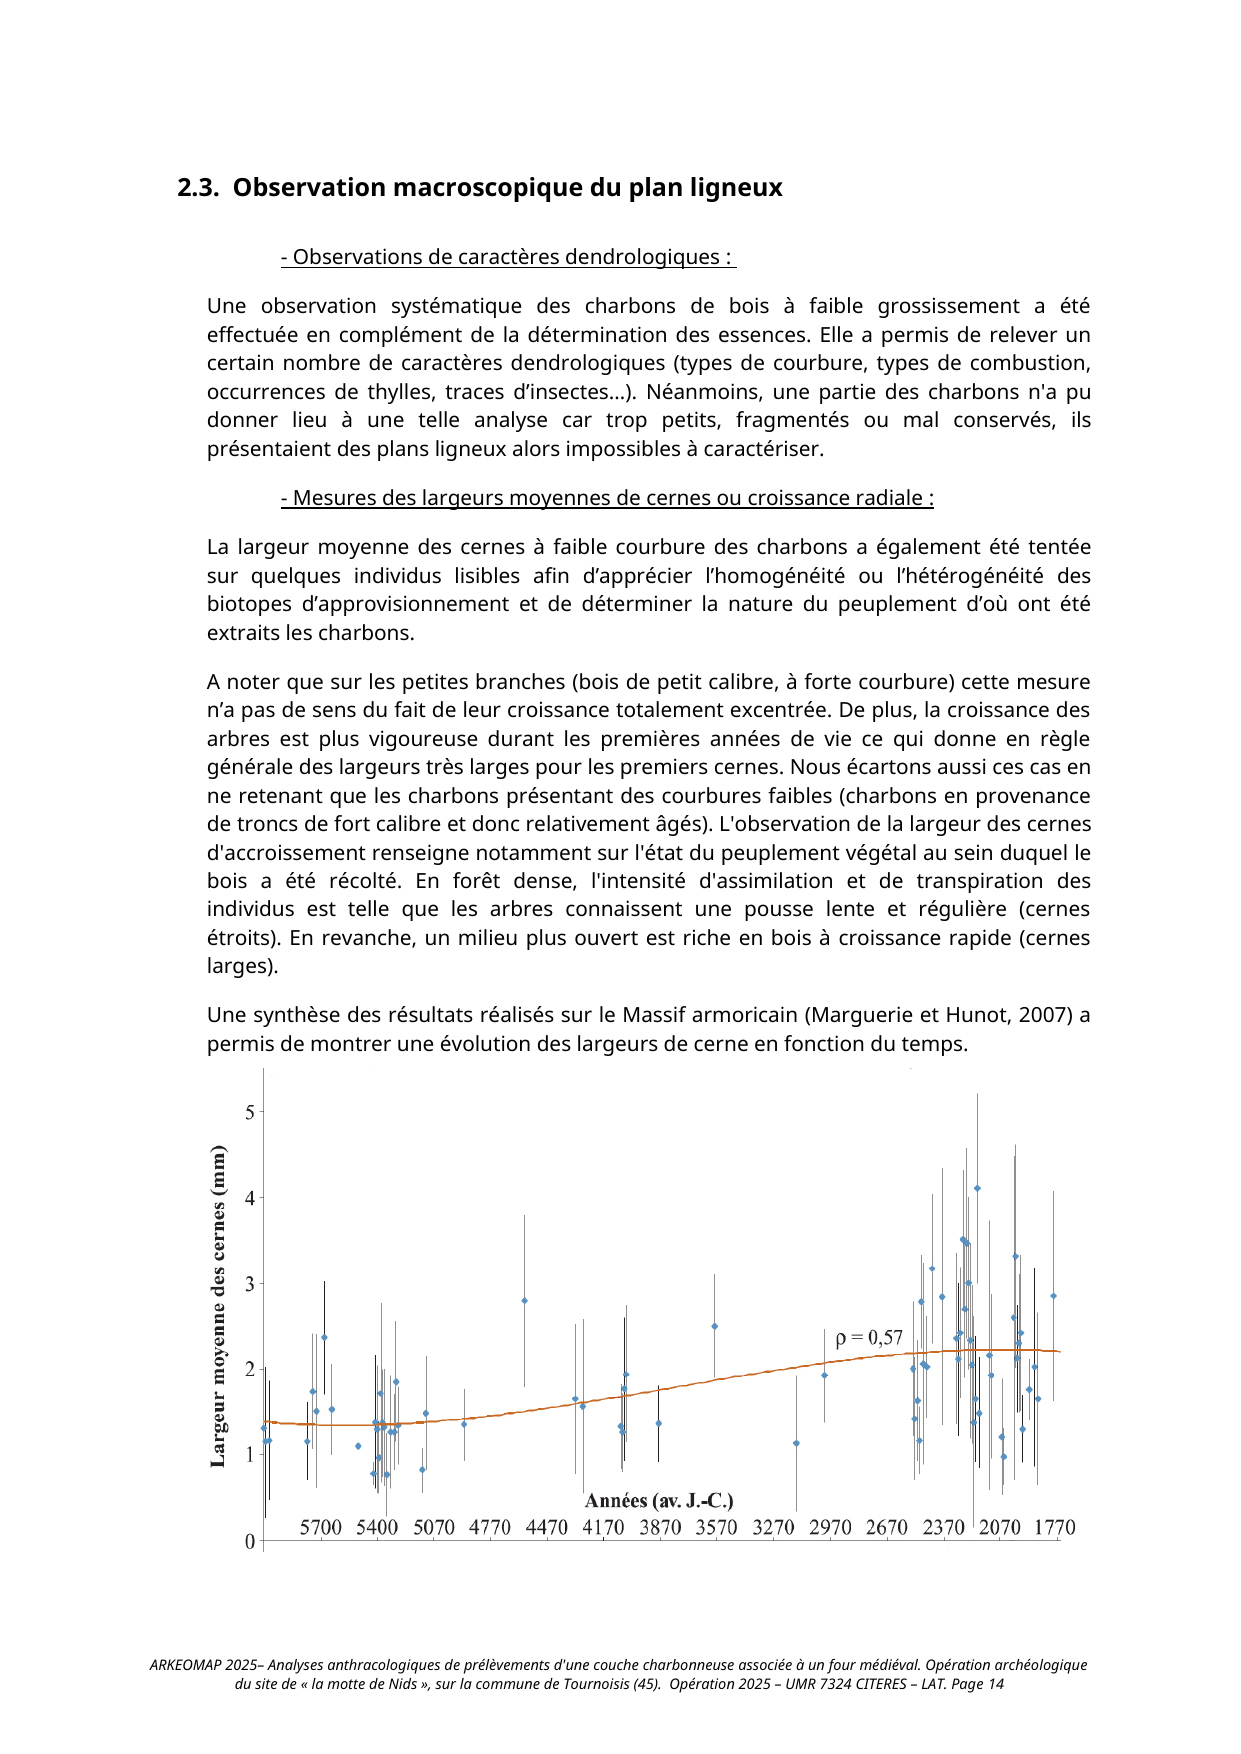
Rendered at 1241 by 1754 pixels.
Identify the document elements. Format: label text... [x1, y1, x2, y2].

text Une synthèse des résultats réalisés sur le Massif armoricain (Marguerie et Hunot, 2007) a permis de montrer une évolution des largeurs de cerne en fonction du temps. [207, 1001, 1092, 1057]
subtitle Observation macroscopique du plan ligneux [148, 169, 1092, 203]
text Une observation systématique des charbons de bois à faible grossissement a été effectuée en complément de la détermination des essences. Elle a permis de relever un certain nombre de caractères dendrologiques (types de courbure, types de combustion, occurrences de thylles, traces d’insectes…). Néanmoins, une partie des charbons n'a pu donner lieu à une telle analyse car trop petits, fragmentés ou mal conservés, ils présentaient des plans ligneux alors impossibles à caractériser. [207, 292, 1092, 462]
picture [206, 1068, 1077, 1552]
text - Observations de caractères dendrologiques : [207, 214, 1092, 271]
text La largeur moyenne des cernes à faible courbure des charbons a également été tentée sur quelques individus lisibles afin d’apprécier l’homogénéité ou l’hétérogénéité des biotopes d’approvisionnement et de déterminer la nature du peuplement d’où ont été extraits les charbons. [207, 532, 1092, 646]
text A noter que sur les petites branches (bois de petit calibre, à forte courbure) cette mesure n’a pas de sens du fait de leur croissance totalement excentrée. De plus, la croissance des arbres est plus vigoureuse durant les premières années de vie ce qui donne en règle générale des largeurs très larges pour les premiers cernes. Nous écartons aussi ces cas en ne retenant que les charbons présentant des courbures faibles (charbons en provenance de troncs de fort calibre et donc relativement âgés). L'observation de la largeur des cernes d'accroissement renseigne notamment sur l'état du peuplement végétal au sein duquel le bois a été récolté. En forêt dense, l'intensité d'assimilation et de transpiration des individus est telle que les arbres connaissent une pousse lente et régulière (cernes étroits). En revanche, un milieu plus ouvert est riche en bois à croissance rapide (cernes larges). [207, 667, 1092, 980]
text - Mesures des largeurs moyennes de cernes ou croissance radiale : [207, 483, 1092, 512]
